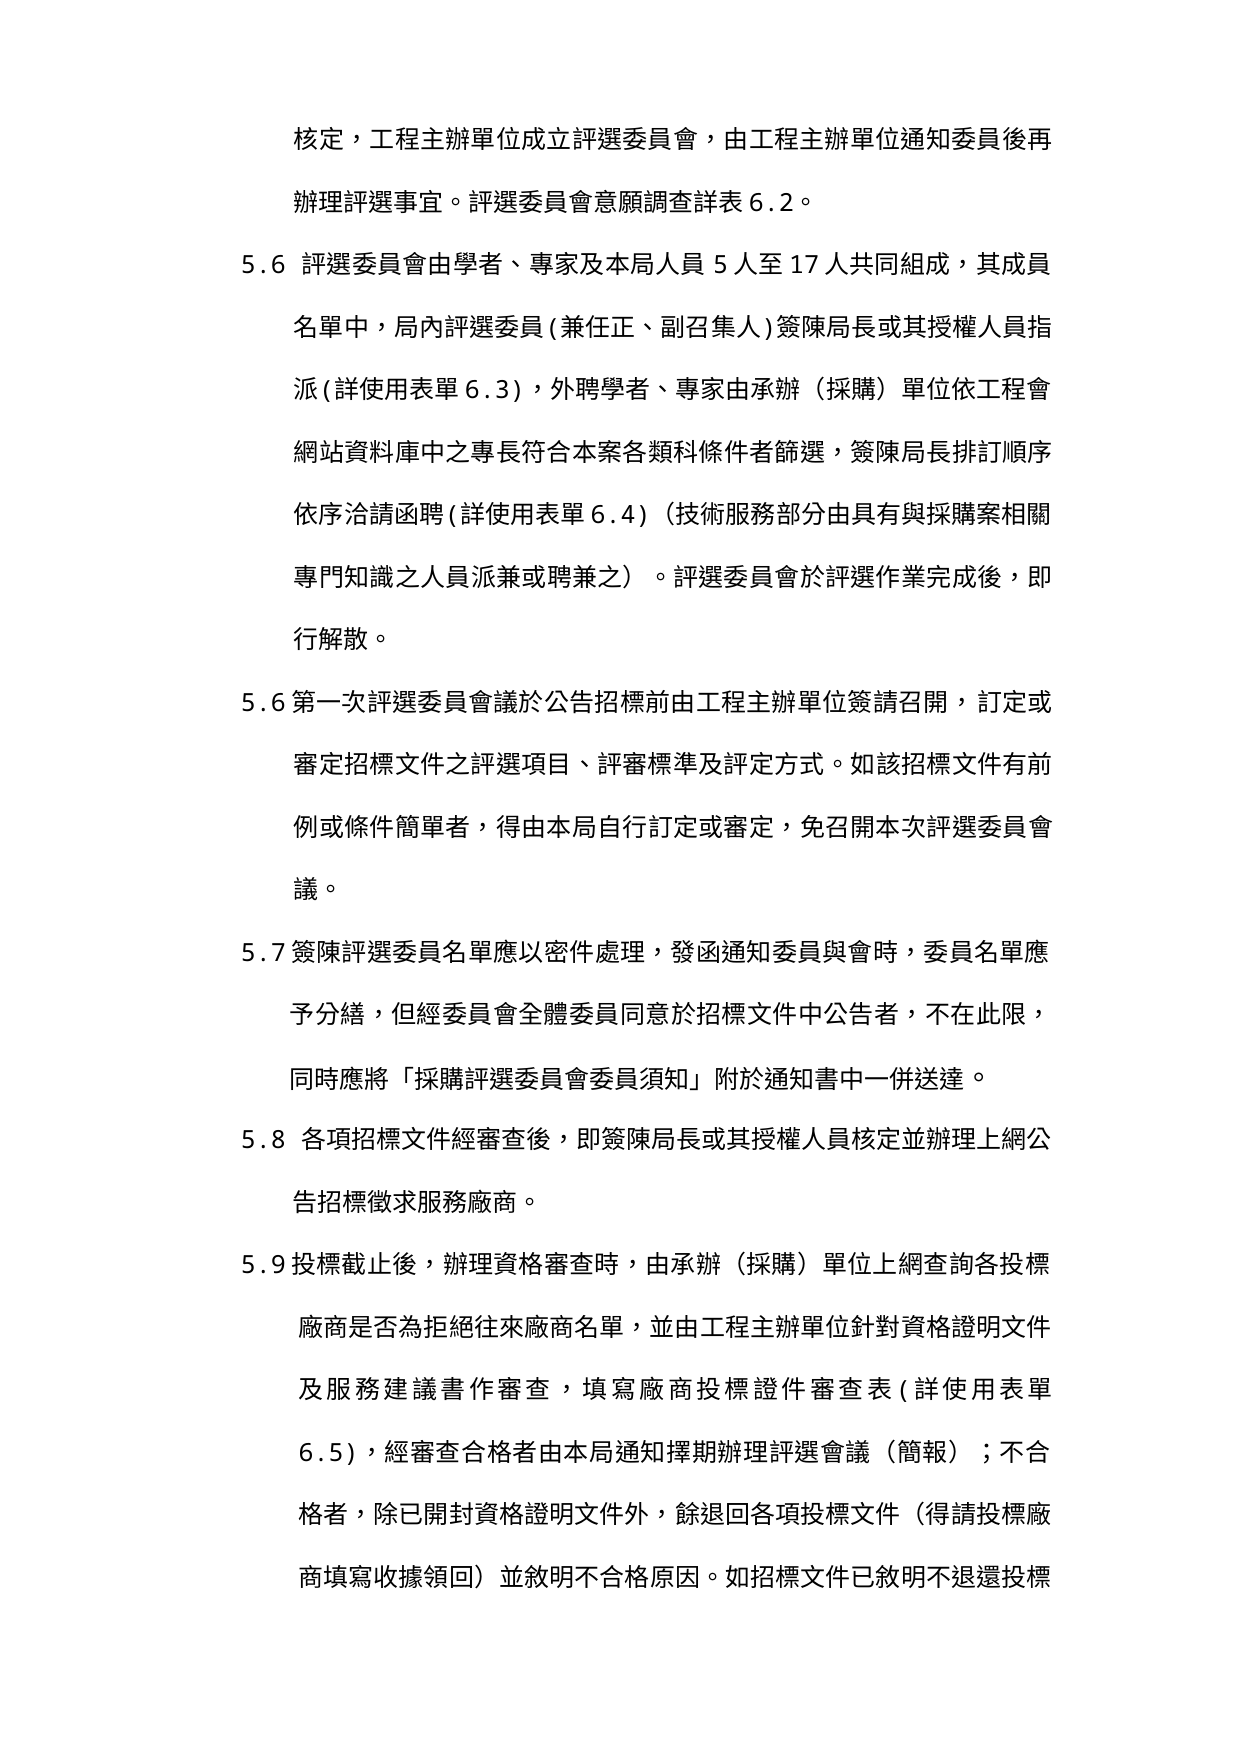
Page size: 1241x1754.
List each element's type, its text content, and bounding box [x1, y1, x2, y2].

text 5.6第一次評選委員會議於公告招標前由工程主辦單位簽請召開，訂定或審定招標文件之評選項目、評審標準及評定方式。如該招標文件有前例或條件簡單者，得由本局自行訂定或審定，免召開本次評選委員會議。 [241, 659, 1053, 909]
text 核定，工程主辦單位成立評選委員會，由工程主辦單位通知委員後再辦理評選事宜。評選委員會意願調查詳表6.2。 [241, 96, 1053, 221]
text 5.6 評選委員會由學者、專家及本局人員5人至17人共同組成，其成員名單中，局內評選委員(兼任正、副召集人)簽陳局長或其授權人員指派(詳使用表單6.3)，外聘學者、專家由承辦（採購）單位依工程會網站資料庫中之專長符合本案各類科條件者篩選，簽陳局長排訂順序依序洽請函聘(詳使用表單6.4)（技術服務部分由具有與採購案相關專門知識之人員派兼或聘兼之）。評選委員會於評選作業完成後，即行解散。 [241, 221, 1053, 659]
text 5.9投標截止後，辦理資格審查時，由承辦（採購）單位上網查詢各投標廠商是否為拒絕往來廠商名單，並由工程主辦單位針對資格證明文件及服務建議書作審查，填寫廠商投標證件審查表(詳使用表單6.5)，經審查合格者由本局通知擇期辦理評選會議（簡報）；不合格者，除已開封資格證明文件外，餘退回各項投標文件（得請投標廠商填寫收據領回）並敘明不合格原因。如招標文件已敘明不退還投標 [241, 1221, 1053, 1596]
text 5.7簽陳評選委員名單應以密件處理，發函通知委員與會時，委員名單應予分繕，但經委員會全體委員同意於招標文件中公告者，不在此限，同時應將「採購評選委員會委員須知」附於通知書中一併送達。 [241, 909, 1053, 1096]
text 5.8 各項招標文件經審查後，即簽陳局長或其授權人員核定並辦理上網公告招標徵求服務廠商。 [241, 1096, 1053, 1221]
